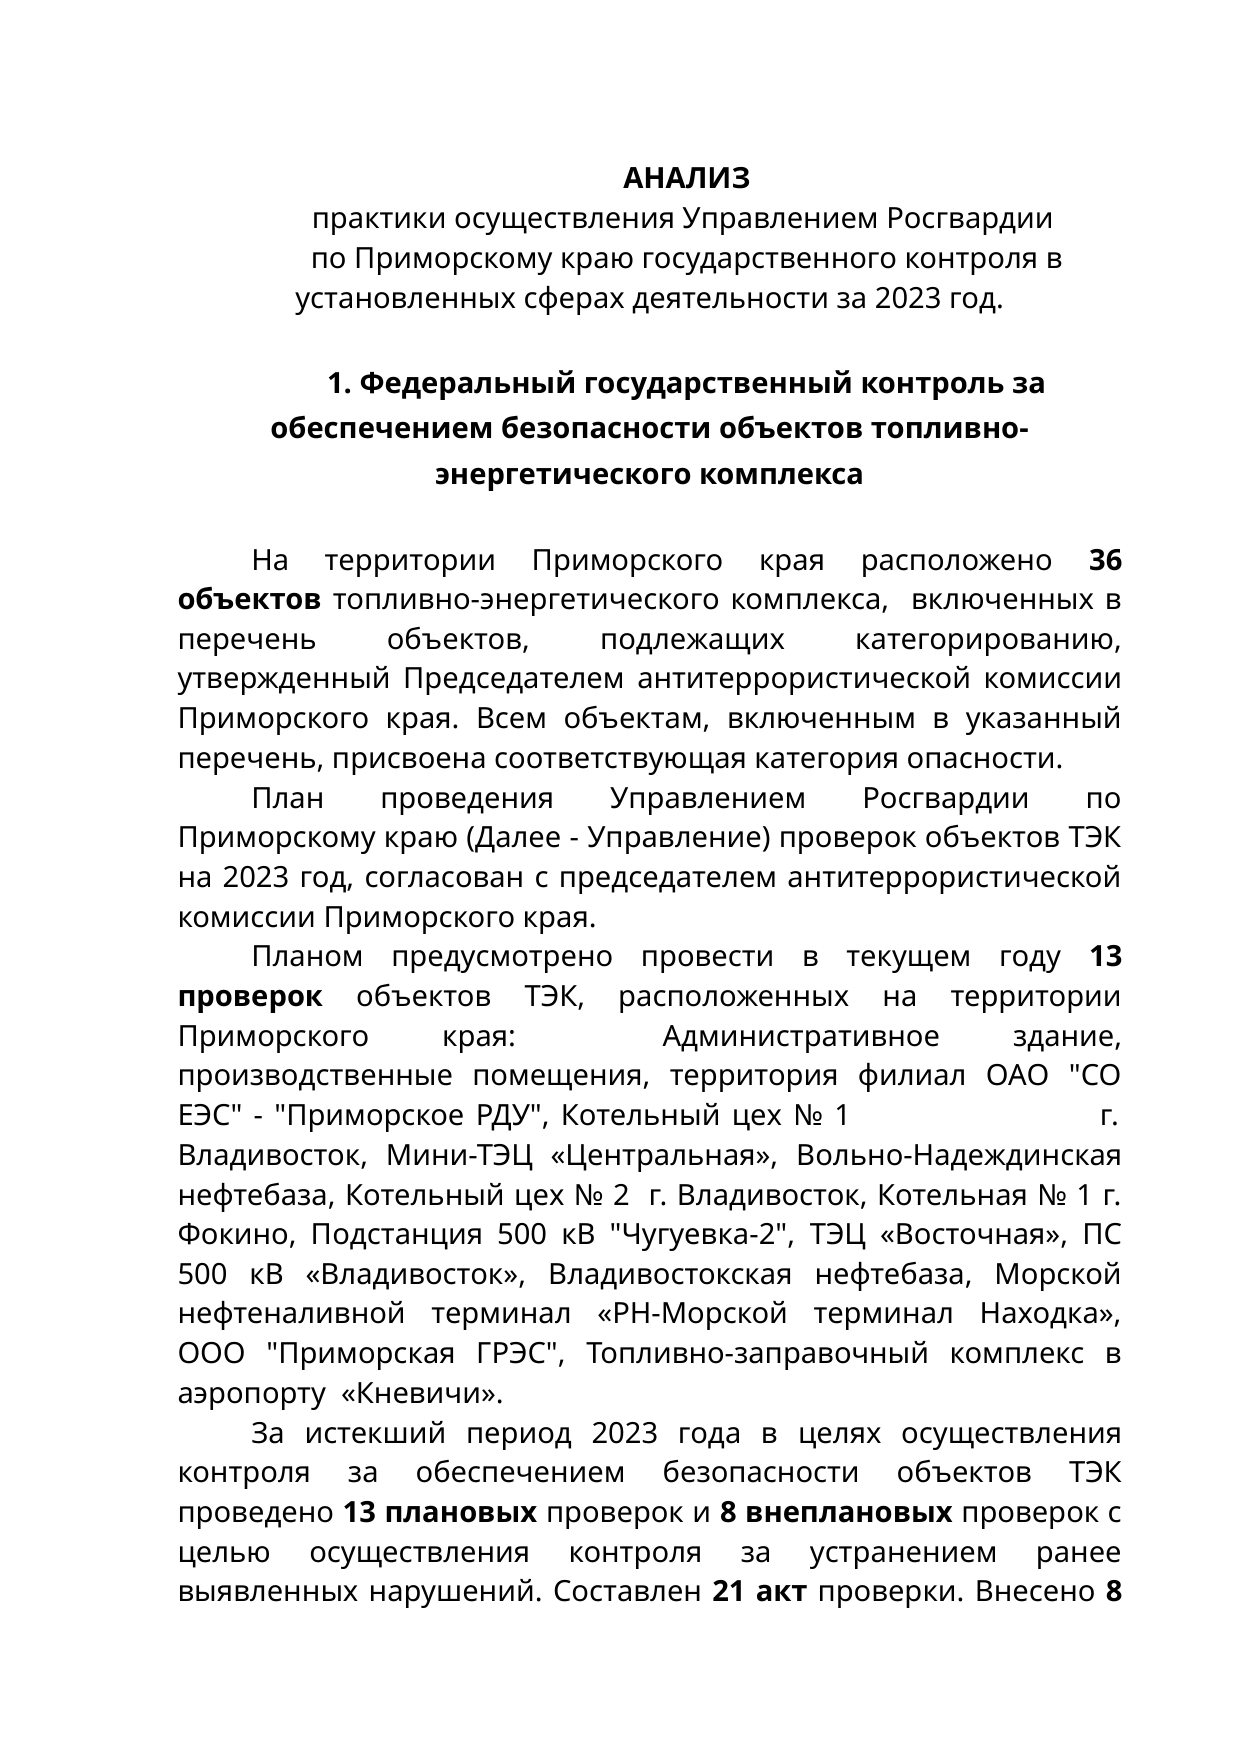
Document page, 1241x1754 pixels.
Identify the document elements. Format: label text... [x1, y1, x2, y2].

text АНАЛИЗ [177, 158, 1122, 197]
text по Приморскому краю государственного контроля в установленных сферах деятельности за 2023 год. [177, 237, 1122, 317]
text практики осуществления Управлением Росгвардии [177, 197, 1122, 237]
text План проведения Управлением Росгвардии по Приморскому краю (Далее - Управление) проверок объектов ТЭК на 2023 год, согласован с председателем антитеррористической комиссии Приморского края. [177, 777, 1122, 936]
text За истекший период 2023 года в целях осуществления контроля за обеспечением безопасности объектов ТЭК проведено 13 плановых проверок и 8 внеплановых проверок с целью осуществления контроля за устранением ранее выявленных нарушений. Составлен 21 акт проверки. Внесено 8 [177, 1412, 1122, 1610]
text На территории Приморского края расположено 36 объектов топливно-энергетического комплекса, включенных в перечень объектов, подлежащих категорированию, утвержденный Председателем антитеррористической комиссии Приморского края. Всем объектам, включенным в указанный перечень, присвоена соответствующая категория опасности. [177, 539, 1122, 777]
text Планом предусмотрено провести в текущем году 13 проверок объектов ТЭК, расположенных на территории Приморского края: Административное здание, производственные помещения, территория филиал ОАО "СО ЕЭС" - "Приморское РДУ", Котельный цех № 1 г. Владивосток, Мини-ТЭЦ «Центральная», Вольно-Надеждинская нефтебаза, Котельный цех № 2 г. Владивосток, Котельная № 1 г. Фокино, Подстанция 500 кВ "Чугуевка-2", ТЭЦ «Восточная», ПС 500 кВ «Владивосток», Владивостокская нефтебаза, Морской нефтеналивной терминал «РН-Морской терминал Находка», ООО "Приморская ГРЭС", Топливно-заправочный комплекс в аэропорту «Кневичи». [177, 936, 1122, 1412]
text 1. Федеральный государственный контроль за обеспечением безопасности объектов топливно-энергетического комплекса [177, 362, 1122, 493]
